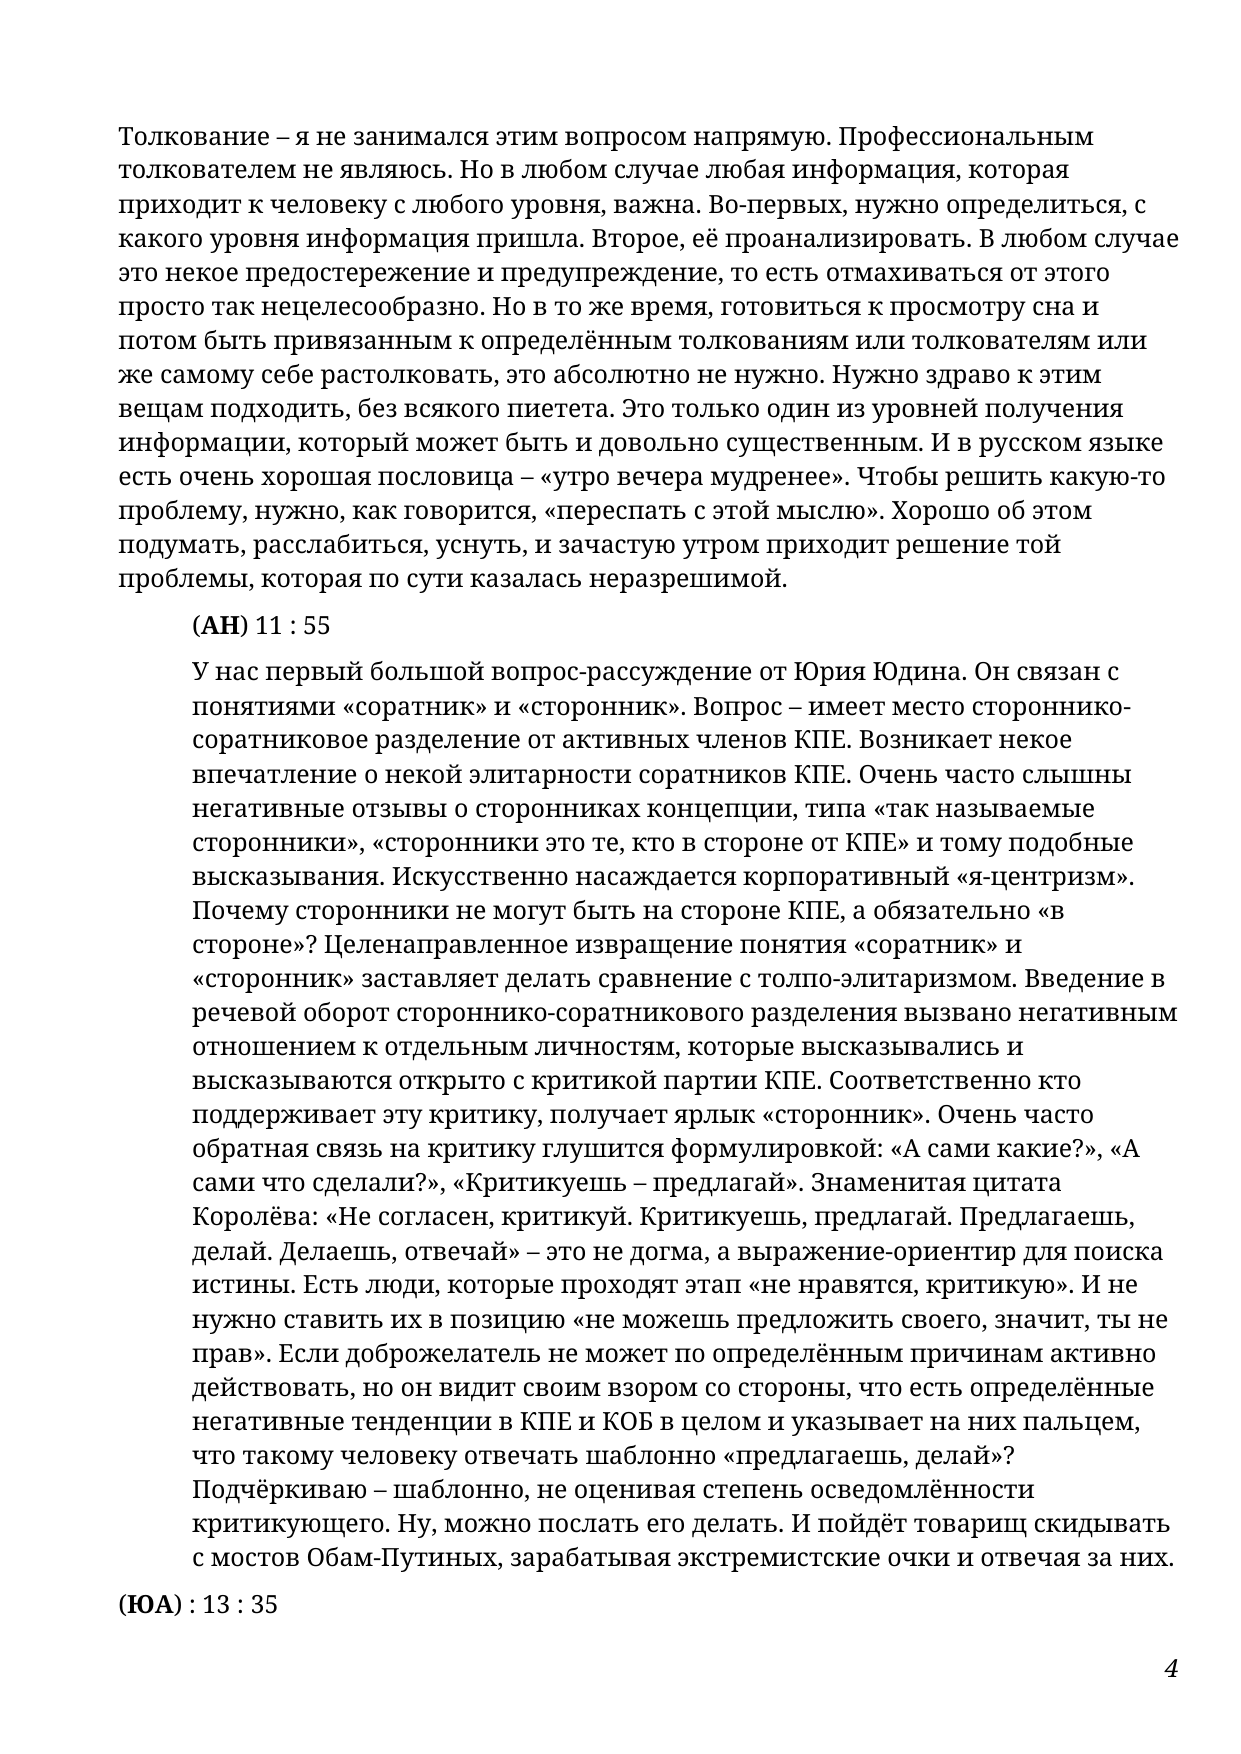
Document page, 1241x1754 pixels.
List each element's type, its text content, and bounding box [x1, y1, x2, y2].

text (ЮА) : 13 : 35 [118, 1586, 1181, 1620]
text У нас первый большой вопрос-рассуждение от Юрия Юдина. Он связан с понятиями «соратник» и «сторонник». Вопрос – имеет место стороннико-соратниковое разделение от активных членов КПЕ. Возникает некое впечатление о некой элитарности соратников КПЕ. Очень часто слышны негативные отзывы о сторонниках концепции, типа «так называемые сторонники», «сторонники это те, кто в стороне от КПЕ» и тому подобные высказывания. Искусственно насаждается корпоративный «я-центризм». Почему сторонники не могут быть на стороне КПЕ, а обязательно «в стороне»? Целенаправленное извращение понятия «соратник» и «сторонник» заставляет делать сравнение с толпо-элитаризмом. Введение в речевой оборот стороннико-соратникового разделения вызвано негативным отношением к отдельным личностям, которые высказывались и высказываются открыто с критикой партии КПЕ. Соответственно кто поддерживает эту критику, получает ярлык «сторонник». Очень часто обратная связь на критику глушится формулировкой: «А сами какие?», «А сами что сделали?», «Критикуешь – предлагай». Знаменитая цитата Королёва: «Не согласен, критикуй. Критикуешь, предлагай. Предлагаешь, делай. Делаешь, отвечай» – это не догма, а выражение-ориентир для поиска истины. Есть люди, которые проходят этап «не нравятся, критикую». И не нужно ставить их в позицию «не можешь предложить своего, значит, ты не прав». Если доброжелатель не может по определённым причинам активно действовать, но он видит своим взором со стороны, что есть определённые негативные тенденции в КПЕ и КОБ в целом и указывает на них пальцем, что такому человеку отвечать шаблонно «предлагаешь, делай»? Подчёркиваю – шаблонно, не оценивая степень осведомлённости критикующего. Ну, можно послать его делать. И пойдёт товарищ скидывать с мостов Обам-Путиных, зарабатывая экстремистские очки и отвечая за них. [192, 654, 1181, 1574]
text Толкование – я не занимался этим вопросом напрямую. Профессиональным толкователем не являюсь. Но в любом случае любая информация, которая приходит к человеку с любого уровня, важна. Во-первых, нужно определиться, с какого уровня информация пришла. Второе, её проанализировать. В любом случае это некое предостережение и предупреждение, то есть отмахиваться от этого просто так нецелесообразно. Но в то же время, готовиться к просмотру сна и потом быть привязанным к определённым толкованиям или толкователям или же самому себе растолковать, это абсолютно не нужно. Нужно здраво к этим вещам подходить, без всякого пиетета. Это только один из уровней получения информации, который может быть и довольно существенным. И в русском языке есть очень хорошая пословица – «утро вечера мудренее». Чтобы решить какую-то проблему, нужно, как говорится, «переспать с этой мыслю». Хорошо об этом подумать, расслабиться, уснуть, и зачастую утром приходит решение той проблемы, которая по сути казалась неразрешимой. [118, 118, 1181, 595]
text (АН) 11 : 55 [192, 607, 1181, 642]
